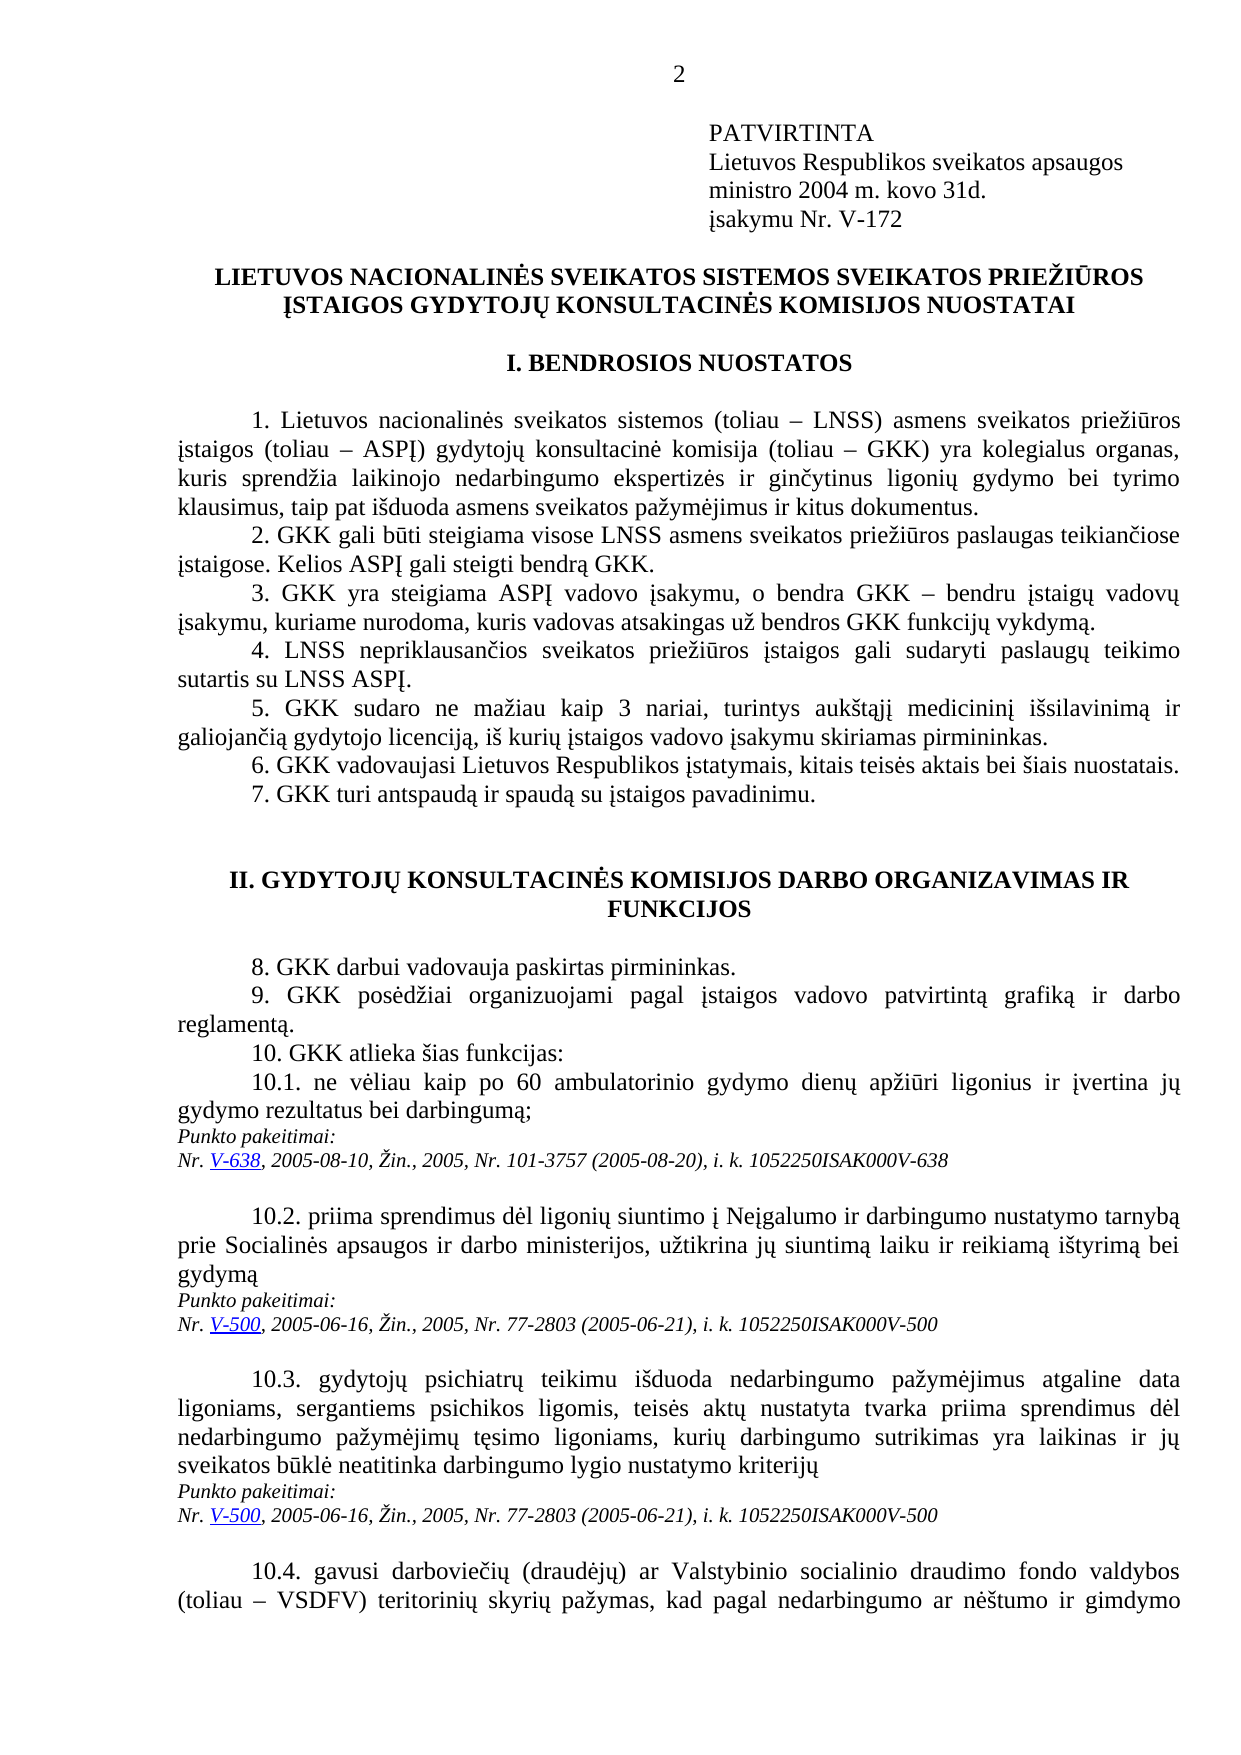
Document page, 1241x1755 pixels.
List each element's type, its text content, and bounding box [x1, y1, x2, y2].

text 7. GKK turi antspaudą ir spaudą su įstaigos pavadinimu. [177, 779, 1181, 808]
text įsakymu Nr. V-172 [177, 204, 1181, 233]
text 4. LNSS nepriklausančios sveikatos priežiūros įstaigos gali sudaryti paslaugų teikimo sutartis su LNSS ASPĮ. [177, 636, 1181, 693]
text ministro 2004 m. kovo 31d. [177, 176, 1181, 204]
text 10. GKK atlieka šias funkcijas: [177, 1038, 1181, 1067]
text Punkto pakeitimai: [177, 1124, 1181, 1148]
text 10.1. ne vėliau kaip po 60 ambulatorinio gydymo dienų apžiūri ligonius ir įvertina jų gydymo rezultatus bei darbingumą; [177, 1067, 1181, 1124]
text II. GYDYTOJŲ KONSULTACINĖS KOMISIJOS DARBO ORGANIZAVIMAS IR FUNKCIJOS [177, 866, 1181, 923]
text 9. GKK posėdžiai organizuojami pagal įstaigos vadovo patvirtintą grafiką ir darbo reglamentą. [177, 981, 1181, 1038]
text Lietuvos Respublikos sveikatos apsaugos [177, 147, 1181, 176]
text 6. GKK vadovaujasi Lietuvos Respublikos įstatymais, kitais teisės aktais bei šiais nuostatais. [177, 751, 1181, 779]
text Nr. V-500, 2005-06-16, Žin., 2005, Nr. 77-2803 (2005-06-21), i. k. 1052250ISAK000V-500 [177, 1312, 1181, 1336]
text 10.4. gavusi darboviečių (draudėjų) ar Valstybinio socialinio draudimo fondo valdybos (toliau – VSDFV) teritorinių skyrių pažymas, kad pagal nedarbingumo ar nėštumo ir gimdymo [177, 1556, 1181, 1614]
text Punkto pakeitimai: [177, 1287, 1181, 1312]
text 2. GKK gali būti steigiama visose LNSS asmens sveikatos priežiūros paslaugas teikiančiose įstaigose. Kelios ASPĮ gali steigti bendrą GKK. [177, 521, 1181, 578]
text I. BENDROSIOS NUOSTATOS [177, 348, 1181, 377]
text Nr. V-638, 2005-08-10, Žin., 2005, Nr. 101-3757 (2005-08-20), i. k. 1052250ISAK000V-638 [177, 1148, 1181, 1172]
text Nr. V-500, 2005-06-16, Žin., 2005, Nr. 77-2803 (2005-06-21), i. k. 1052250ISAK000V-500 [177, 1503, 1181, 1527]
text LIETUVOS NACIONALINĖS SVEIKATOS SISTEMOS SVEIKATOS PRIEŽIŪROS ĮSTAIGOS gydytojų konsultacinės KOMISIJOS NUOSTATAI [177, 262, 1181, 319]
text 8. GKK darbui vadovauja paskirtas pirmininkas. [177, 952, 1181, 981]
text 3. GKK yra steigiama ASPĮ vadovo įsakymu, o bendra GKK – bendru įstaigų vadovų įsakymu, kuriame nurodoma, kuris vadovas atsakingas už bendros GKK funkcijų vykdymą. [177, 578, 1181, 636]
text 1. Lietuvos nacionalinės sveikatos sistemos (toliau – LNSS) asmens sveikatos priežiūros įstaigos (toliau – ASPĮ) gydytojų konsultacinė komisija (toliau – GKK) yra kolegialus organas, kuris sprendžia laikinojo nedarbingumo ekspertizės ir ginčytinus ligonių gydymo bei tyrimo klausimus, taip pat išduoda asmens sveikatos pažymėjimus ir kitus dokumentus. [177, 406, 1181, 521]
text Punkto pakeitimai: [177, 1479, 1181, 1503]
text 5. GKK sudaro ne mažiau kaip 3 nariai, turintys aukštąjį medicininį išsilavinimą ir galiojančią gydytojo licenciją, iš kurių įstaigos vadovo įsakymu skiriamas pirmininkas. [177, 693, 1181, 751]
text 10.3. gydytojų psichiatrų teikimu išduoda nedarbingumo pažymėjimus atgaline data ligoniams, sergantiems psichikos ligomis, teisės aktų nustatyta tvarka priima sprendimus dėl nedarbingumo pažymėjimų tęsimo ligoniams, kurių darbingumo sutrikimas yra laikinas ir jų sveikatos būklė neatitinka darbingumo lygio nustatymo kriterijų [177, 1364, 1181, 1479]
text PATVIRTINTA [709, 118, 1181, 147]
text 10.2. priima sprendimus dėl ligonių siuntimo į Neįgalumo ir darbingumo nustatymo tarnybą prie Socialinės apsaugos ir darbo ministerijos, užtikrina jų siuntimą laiku ir reikiamą ištyrimą bei gydymą [177, 1201, 1181, 1287]
